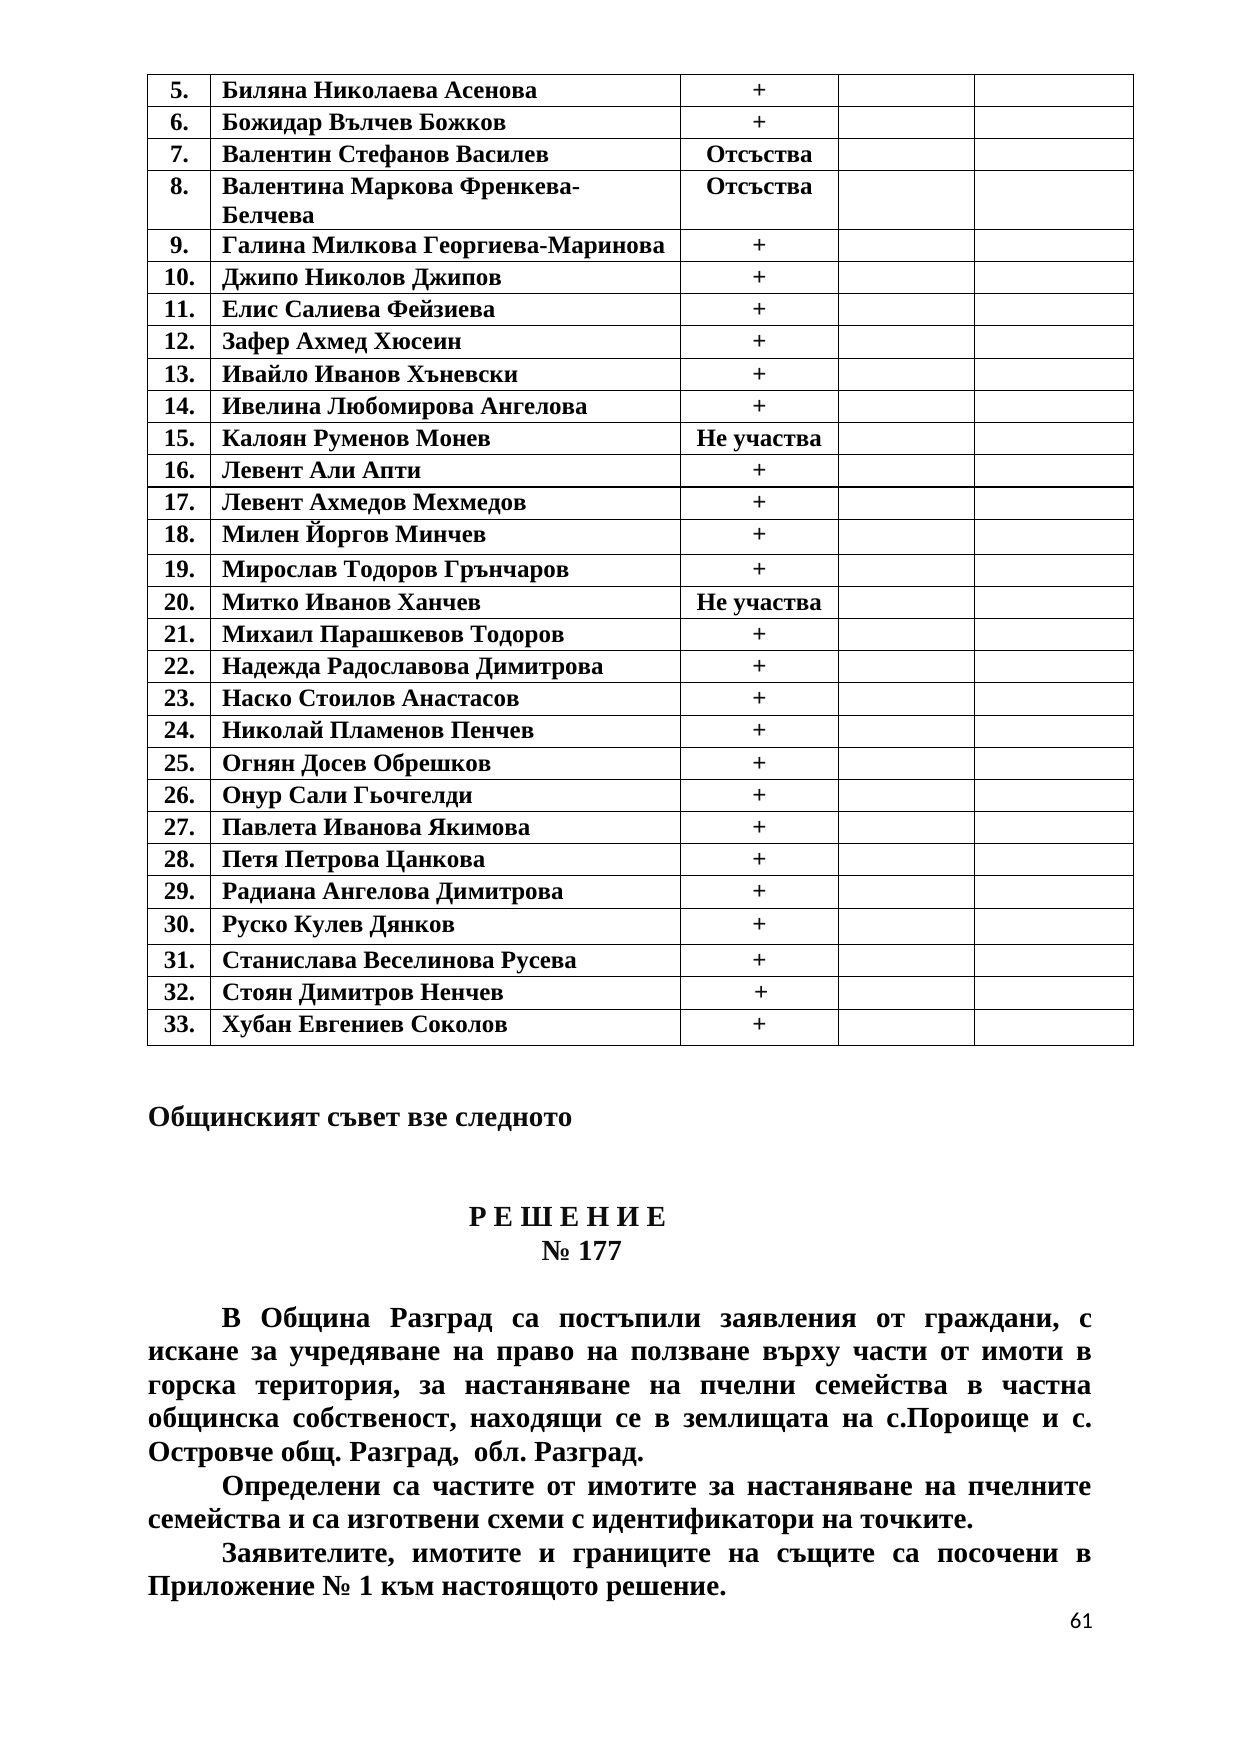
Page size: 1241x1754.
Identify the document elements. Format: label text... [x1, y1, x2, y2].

table_cell Зафер Ахмед Хюсеин [211, 326, 680, 358]
subtitle Р Е Ш Е Н И Е [148, 1199, 1093, 1233]
table_cell Левент Ахмедов Мехмедов [211, 488, 680, 518]
table_cell + [681, 651, 838, 682]
table_cell [975, 294, 1133, 325]
table_cell [975, 230, 1133, 261]
table_cell + [681, 748, 838, 779]
table_cell + [681, 455, 838, 486]
table_cell [839, 876, 974, 908]
table_cell 17. [148, 488, 210, 518]
table_cell 14. [148, 391, 210, 422]
table_cell [839, 230, 974, 261]
table_cell [839, 455, 974, 486]
table_cell Руско Кулев Дянков [211, 909, 680, 944]
table_cell Митко Иванов Ханчев [211, 587, 680, 618]
table_cell Станислава Веселинова Русева [211, 945, 680, 976]
table_cell [975, 423, 1133, 454]
table_cell [839, 107, 974, 138]
table_cell 5. [148, 75, 210, 106]
table_cell Радиана Ангелова Димитрова [211, 876, 680, 908]
table_cell + [681, 107, 838, 138]
table_cell [839, 520, 974, 553]
table_cell Отсъства [681, 171, 838, 229]
table_cell Наско Стоилов Анастасов [211, 683, 680, 714]
table_cell + [681, 1010, 838, 1045]
table_cell [839, 488, 974, 518]
table_cell Валентина Маркова Френкева-Белчева [211, 171, 680, 229]
table_cell [839, 75, 974, 106]
table_cell Не участва [681, 423, 838, 454]
table_cell Надежда Радославова Димитрова [211, 651, 680, 682]
table_cell 23. [148, 683, 210, 714]
table_cell Николай Пламенов Пенчев [211, 716, 680, 747]
table_cell + [681, 555, 838, 586]
table_cell [839, 977, 974, 1008]
table_cell Онур Сали Гьочгелди [211, 780, 680, 811]
table_cell + [681, 780, 838, 811]
table_cell + [681, 977, 838, 1008]
table_cell [839, 780, 974, 811]
table_cell Галина Милкова Георгиева-Маринова [211, 230, 680, 261]
table_cell [839, 171, 974, 229]
table_cell Огнян Досев Обрешков [211, 748, 680, 779]
table_cell [975, 139, 1133, 170]
table_cell [839, 391, 974, 422]
table_cell + [681, 683, 838, 714]
table_cell [839, 294, 974, 325]
table_cell + [681, 812, 838, 843]
table_cell [839, 587, 974, 618]
table_cell [975, 359, 1133, 390]
table_cell + [681, 230, 838, 261]
table_cell + [681, 294, 838, 325]
table_cell [975, 977, 1133, 1008]
table_cell 22. [148, 651, 210, 682]
table_cell + [681, 262, 838, 293]
table_cell 12. [148, 326, 210, 358]
table_cell [975, 651, 1133, 682]
table_cell + [681, 488, 838, 518]
table_cell 11. [148, 294, 210, 325]
table_cell Божидар Вълчев Божков [211, 107, 680, 138]
text В Община Разград са постъпили заявления от граждани, с искане за учредяване на право на ползване върху части от имоти в горска територия, за настаняване на пчелни семейства в частна общинска собственост, находящи се в землищата на с.Пороище и с. Островче общ. Разград, обл. Разград. [148, 1300, 1093, 1468]
table_cell Мирослав Тодоров Грънчаров [211, 555, 680, 586]
table_cell [839, 651, 974, 682]
table_cell [975, 171, 1133, 229]
table_cell [975, 748, 1133, 779]
table_cell 16. [148, 455, 210, 486]
table_cell 10. [148, 262, 210, 293]
table_cell [839, 139, 974, 170]
table_cell [975, 1010, 1133, 1045]
table_cell + [681, 619, 838, 650]
table_cell [839, 683, 974, 714]
table_cell Не участва [681, 587, 838, 618]
table_cell [975, 945, 1133, 976]
table_cell [975, 619, 1133, 650]
table_cell [839, 423, 974, 454]
table_cell + [681, 75, 838, 106]
table_cell Ивайло Иванов Хъневски [211, 359, 680, 390]
table_cell [975, 488, 1133, 518]
table_cell Петя Петрова Цанкова [211, 844, 680, 875]
table_cell 31. [148, 945, 210, 976]
table_cell 8. [148, 171, 210, 229]
table_cell Валентин Стефанов Василев [211, 139, 680, 170]
table_cell [839, 1010, 974, 1045]
table_cell 32. [148, 977, 210, 1008]
table_cell 15. [148, 423, 210, 454]
table_cell 27. [148, 812, 210, 843]
table_cell [839, 716, 974, 747]
table_cell Милен Йоргов Минчев [211, 520, 680, 553]
table_cell 26. [148, 780, 210, 811]
table_cell 20. [148, 587, 210, 618]
table_cell Левент Али Апти [211, 455, 680, 486]
table_cell 6. [148, 107, 210, 138]
table_cell Елис Салиева Фейзиева [211, 294, 680, 325]
table_cell + [681, 359, 838, 390]
table_cell 33. [148, 1010, 210, 1045]
text Заявителите, имотите и границите на същите са посочени в Приложение № 1 към настоящото решение. [148, 1535, 1093, 1602]
table_cell [975, 909, 1133, 944]
table_cell Михаил Парашкевов Тодоров [211, 619, 680, 650]
table_cell [975, 844, 1133, 875]
table_cell + [681, 716, 838, 747]
table_cell + [681, 391, 838, 422]
table_cell [975, 326, 1133, 358]
subtitle № 177 [148, 1233, 1093, 1266]
table_cell [839, 909, 974, 944]
table_cell [839, 812, 974, 843]
table_cell Павлета Иванова Якимова [211, 812, 680, 843]
table_cell 9. [148, 230, 210, 261]
table_cell [975, 876, 1133, 908]
table_cell [975, 391, 1133, 422]
table_cell [839, 326, 974, 358]
table_cell 29. [148, 876, 210, 908]
table_cell [839, 262, 974, 293]
text Определени са частите от имотите за настаняване на пчелните семейства и са изготвени схеми с идентификатори на точките. [148, 1468, 1093, 1535]
table_cell [839, 555, 974, 586]
table_cell + [681, 326, 838, 358]
table_cell [975, 455, 1133, 486]
table_cell [975, 107, 1133, 138]
table_cell 25. [148, 748, 210, 779]
table_cell + [681, 844, 838, 875]
table_cell Калоян Руменов Монев [211, 423, 680, 454]
table_cell [975, 555, 1133, 586]
table_cell + [681, 909, 838, 944]
table_cell 19. [148, 555, 210, 586]
table_cell [839, 844, 974, 875]
table_cell Ивелина Любомирова Ангелова [211, 391, 680, 422]
table_cell Биляна Николаева Асенова [211, 75, 680, 106]
table_cell 18. [148, 520, 210, 553]
table_cell 21. [148, 619, 210, 650]
table_cell 13. [148, 359, 210, 390]
table_cell [839, 945, 974, 976]
table_cell [839, 748, 974, 779]
table_cell + [681, 520, 838, 553]
subtitle Общинският съвет взе следното [148, 1099, 1093, 1132]
table_cell [975, 683, 1133, 714]
table_cell Отсъства [681, 139, 838, 170]
table_cell 24. [148, 716, 210, 747]
table_cell 30. [148, 909, 210, 944]
table_cell [975, 780, 1133, 811]
table_cell Джипо Николов Джипов [211, 262, 680, 293]
table_cell [839, 619, 974, 650]
table_cell [839, 359, 974, 390]
table_cell [975, 75, 1133, 106]
table_cell [975, 262, 1133, 293]
table_cell [975, 812, 1133, 843]
table_cell [975, 587, 1133, 618]
table_cell [975, 716, 1133, 747]
table_cell Хубан Евгениев Соколов [211, 1010, 680, 1045]
table_cell 28. [148, 844, 210, 875]
table_cell 7. [148, 139, 210, 170]
table_cell + [681, 945, 838, 976]
table_cell Стоян Димитров Ненчев [211, 977, 680, 1008]
table_cell + [681, 876, 838, 908]
table_cell [975, 520, 1133, 553]
